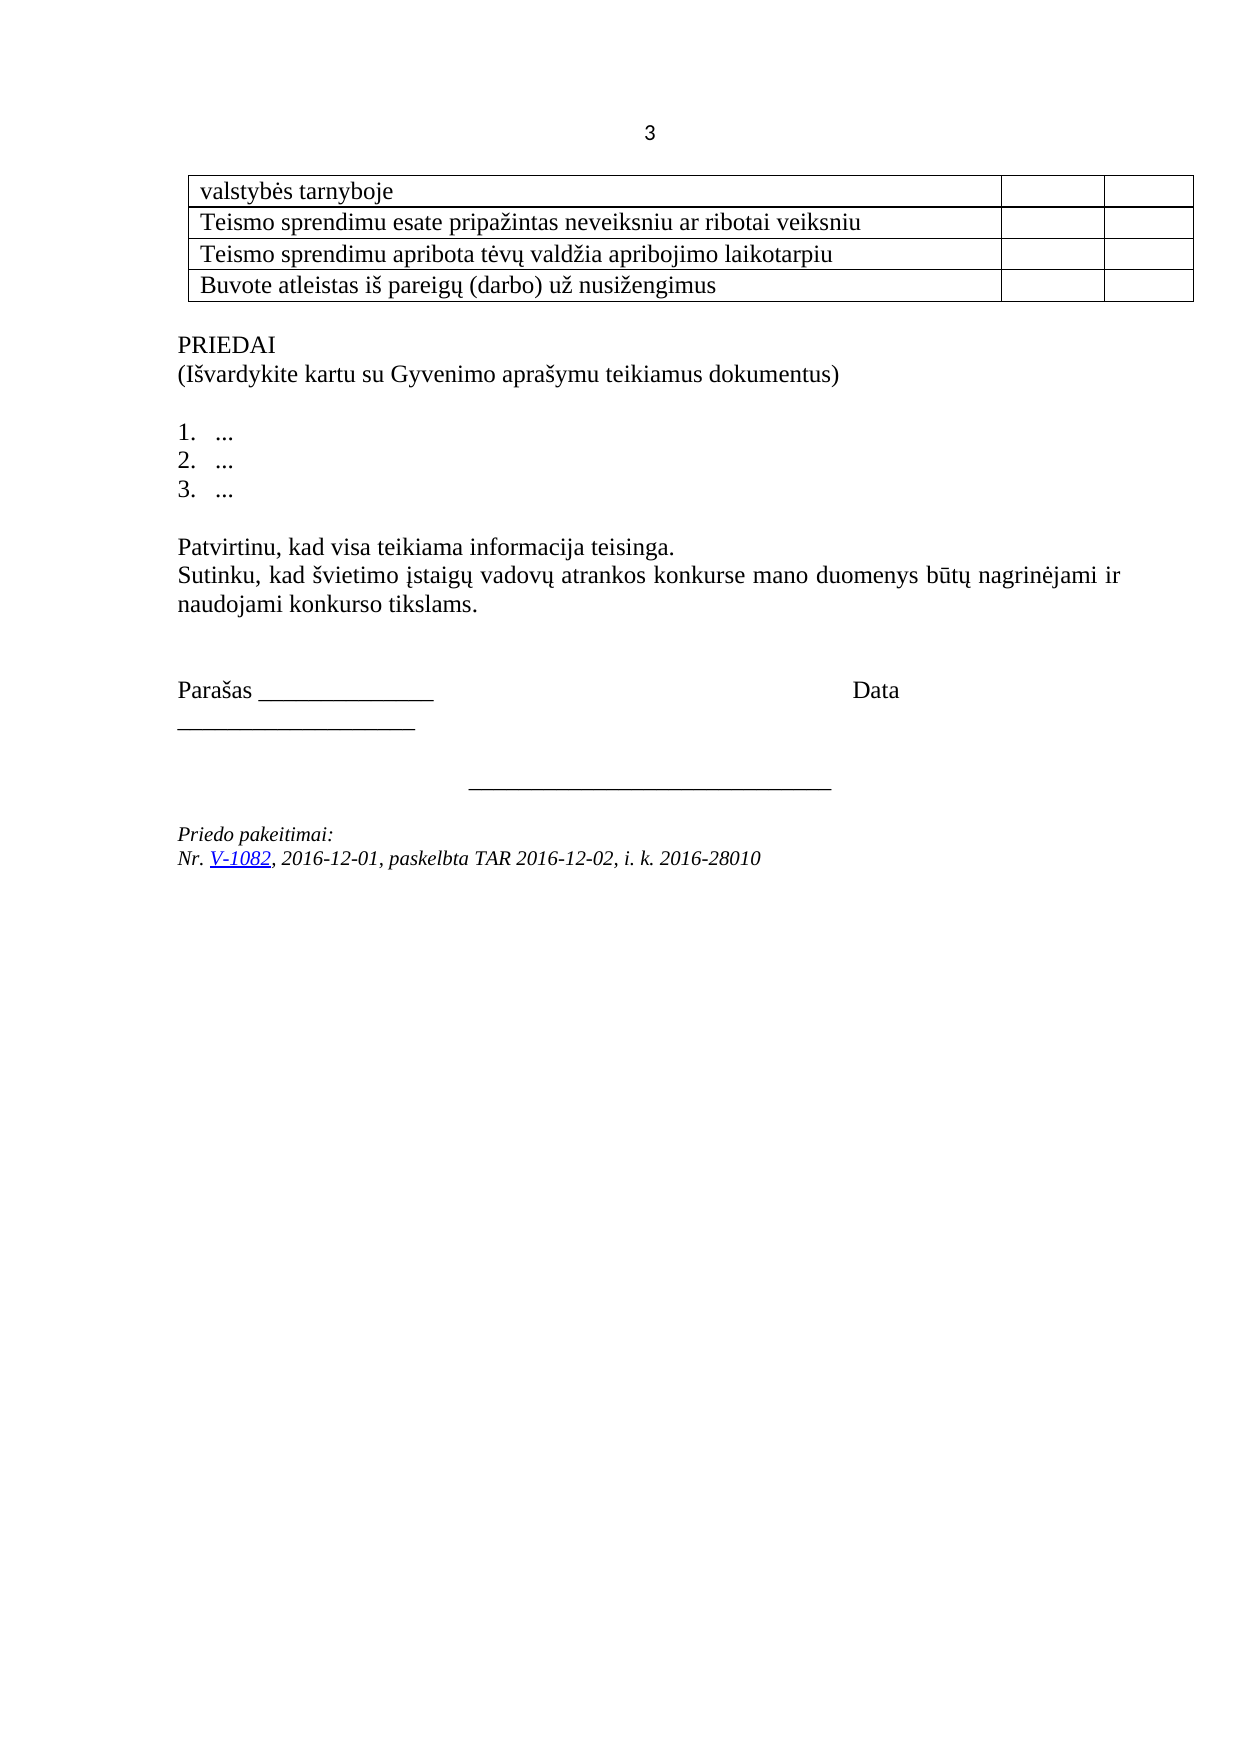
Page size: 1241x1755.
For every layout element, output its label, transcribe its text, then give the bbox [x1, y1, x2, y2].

table_cell Teismo sprendimu apribota tėvų valdžia apribojimo laikotarpiu [189, 239, 1001, 269]
text 2. ... [177, 446, 1121, 474]
text Priedo pakeitimai: [177, 822, 1122, 846]
table_cell [1002, 270, 1104, 301]
table_cell [1105, 208, 1193, 238]
table_cell valstybės tarnyboje [189, 176, 1001, 206]
text PRIEDAI [177, 331, 1121, 359]
table_cell [1002, 239, 1104, 269]
table_cell Buvote atleistas iš pareigų (darbo) už nusižengimus [189, 270, 1001, 301]
text 1. ... [177, 417, 1121, 446]
table_cell [1105, 270, 1193, 301]
table_cell Teismo sprendimu esate pripažintas neveiksniu ar ribotai veiksniu [189, 208, 1001, 238]
text Patvirtinu, kad visa teikiama informacija teisinga. [177, 532, 1121, 561]
text 3. ... [177, 474, 1121, 503]
text _____________________________ [177, 764, 1122, 793]
table_cell [1105, 239, 1193, 269]
table_cell [1002, 208, 1104, 238]
text Sutinku, kad švietimo įstaigų vadovų atrankos konkurse mano duomenys būtų nagrinėjami ir naudojami konkurso tikslams. [177, 561, 1121, 618]
text Parašas ______________ Data ___________________ [177, 676, 1121, 733]
text (Išvardykite kartu su Gyvenimo aprašymu teikiamus dokumentus) [177, 359, 1121, 388]
text Nr. V-1082, 2016-12-01, paskelbta TAR 2016-12-02, i. k. 2016-28010 [177, 846, 1122, 870]
table_cell [1002, 176, 1104, 206]
table_cell [1105, 176, 1193, 206]
